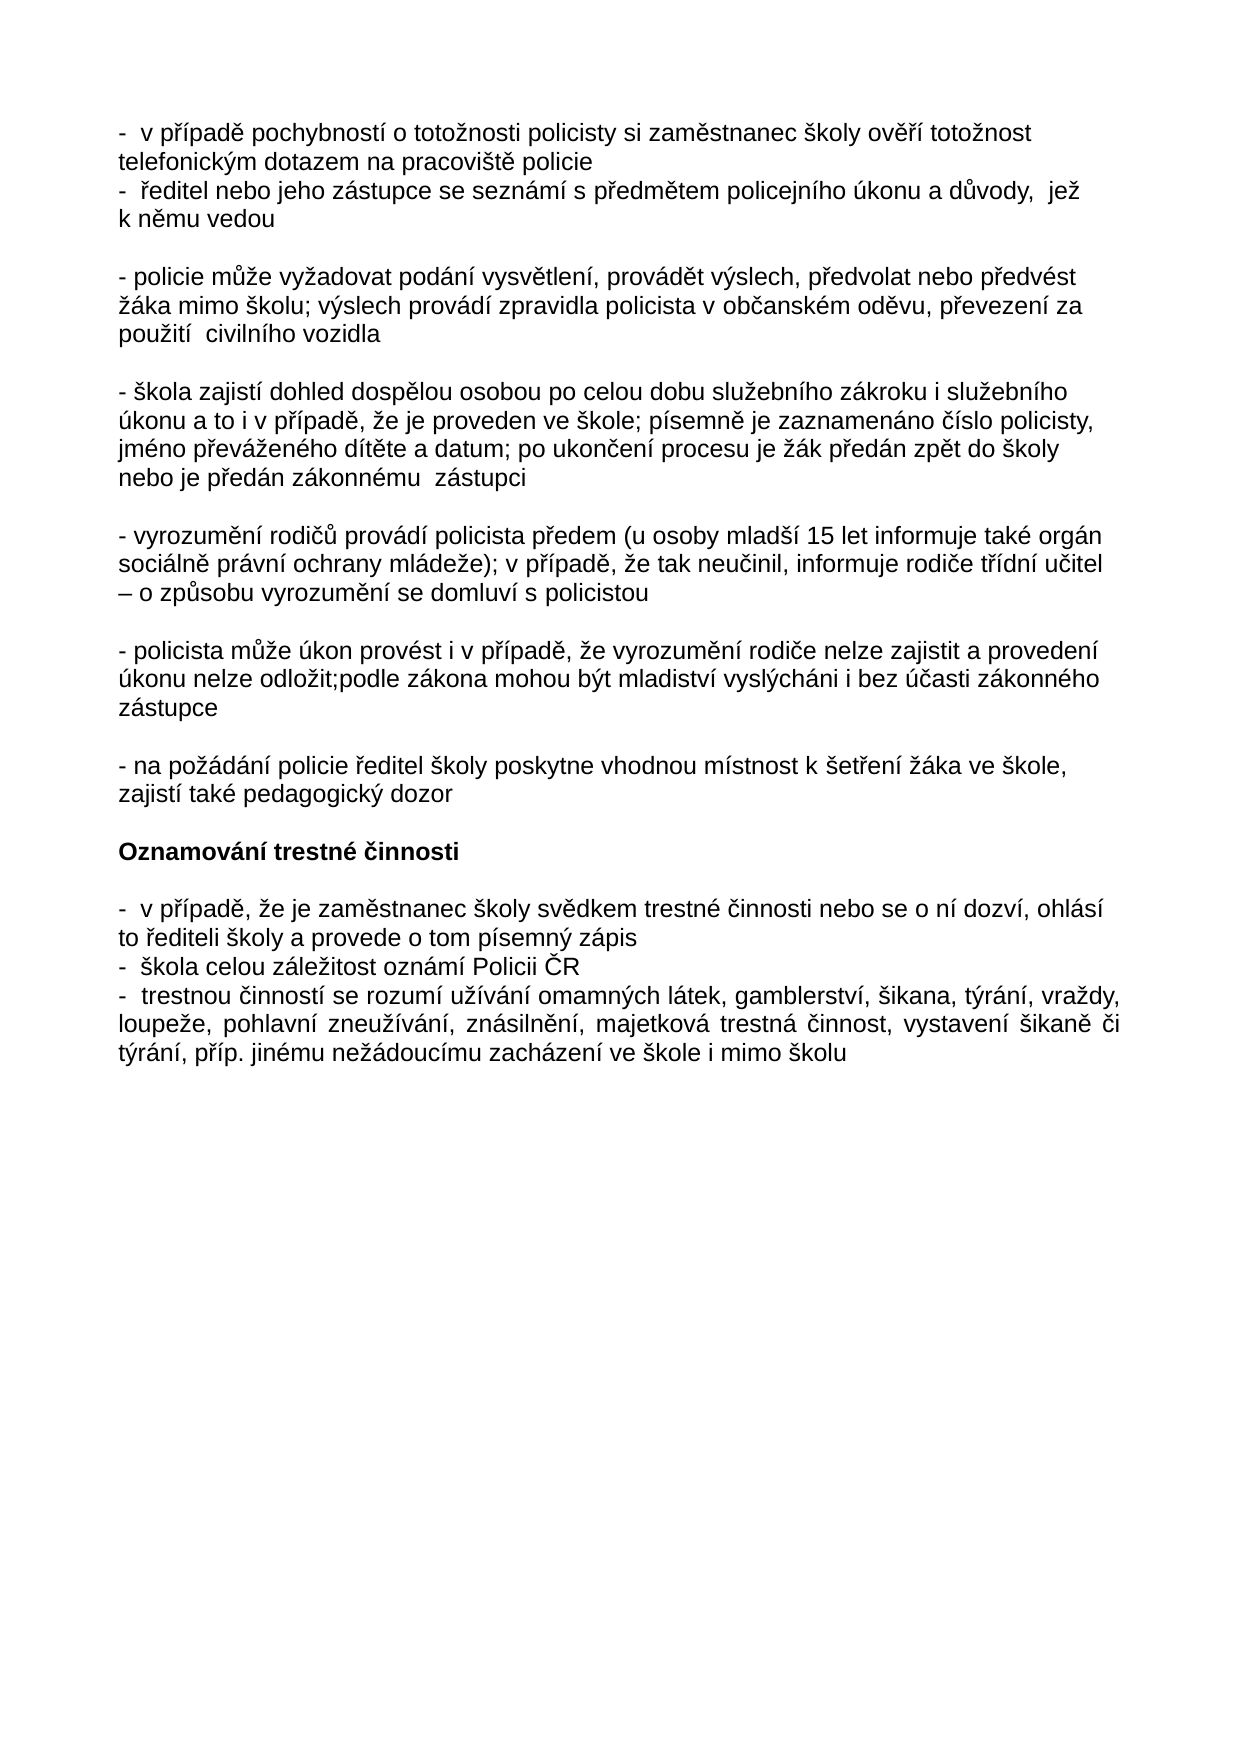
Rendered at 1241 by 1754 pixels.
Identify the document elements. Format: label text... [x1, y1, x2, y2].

text - na požádání policie ředitel školy poskytne vhodnou místnost k šetření žáka ve škole, zajistí také pedagogický dozor [118, 751, 1122, 808]
text - škola celou záležitost oznámí Policii ČR [118, 952, 1122, 981]
text - v případě, že je zaměstnanec školy svědkem trestné činnosti nebo se o ní dozví, ohlásí to řediteli školy a provede o tom písemný zápis [118, 894, 1122, 952]
text žáka mimo školu; výslech provádí zpravidla policista v občanském oděvu, převezení za použití civilního vozidla [118, 291, 1122, 348]
text - v případě pochybností o totožnosti policisty si zaměstnanec školy ověří totožnost telefonickým dotazem na pracoviště policie [118, 118, 1122, 176]
text - trestnou činností se rozumí užívání omamných látek, gamblerství, šikana, týrání, vraždy, loupeže, pohlavní zneužívání, znásilnění, majetková trestná činnost, vystavení šikaně či týrání, příp. jinému nežádoucímu zacházení ve škole i mimo školu [118, 981, 1122, 1067]
text - vyrozumění rodičů provádí policista předem (u osoby mladší 15 let informuje také orgán sociálně právní ochrany mládeže); v případě, že tak neučinil, informuje rodiče třídní učitel – o způsobu vyrozumění se domluví s policistou [118, 521, 1122, 607]
text - policista může úkon provést i v případě, že vyrozumění rodiče nelze zajistit a provedení úkonu nelze odložit;podle zákona mohou být mladiství vyslýcháni i bez účasti zákonného zástupce [118, 636, 1122, 722]
text - škola zajistí dohled dospělou osobou po celou dobu služebního zákroku i služebního úkonu a to i v případě, že je proveden ve škole; písemně je zaznamenáno číslo policisty, jméno převáženého dítěte a datum; po ukončení procesu je žák předán zpět do školy nebo je předán zákonnému zástupci [118, 377, 1122, 492]
text - policie může vyžadovat podání vysvětlení, provádět výslech, předvolat nebo předvést [118, 262, 1122, 291]
text - ředitel nebo jeho zástupce se seznámí s předmětem policejního úkonu a důvody, jež k němu vedou [118, 176, 1122, 233]
text Oznamování trestné činnosti [118, 837, 1122, 866]
